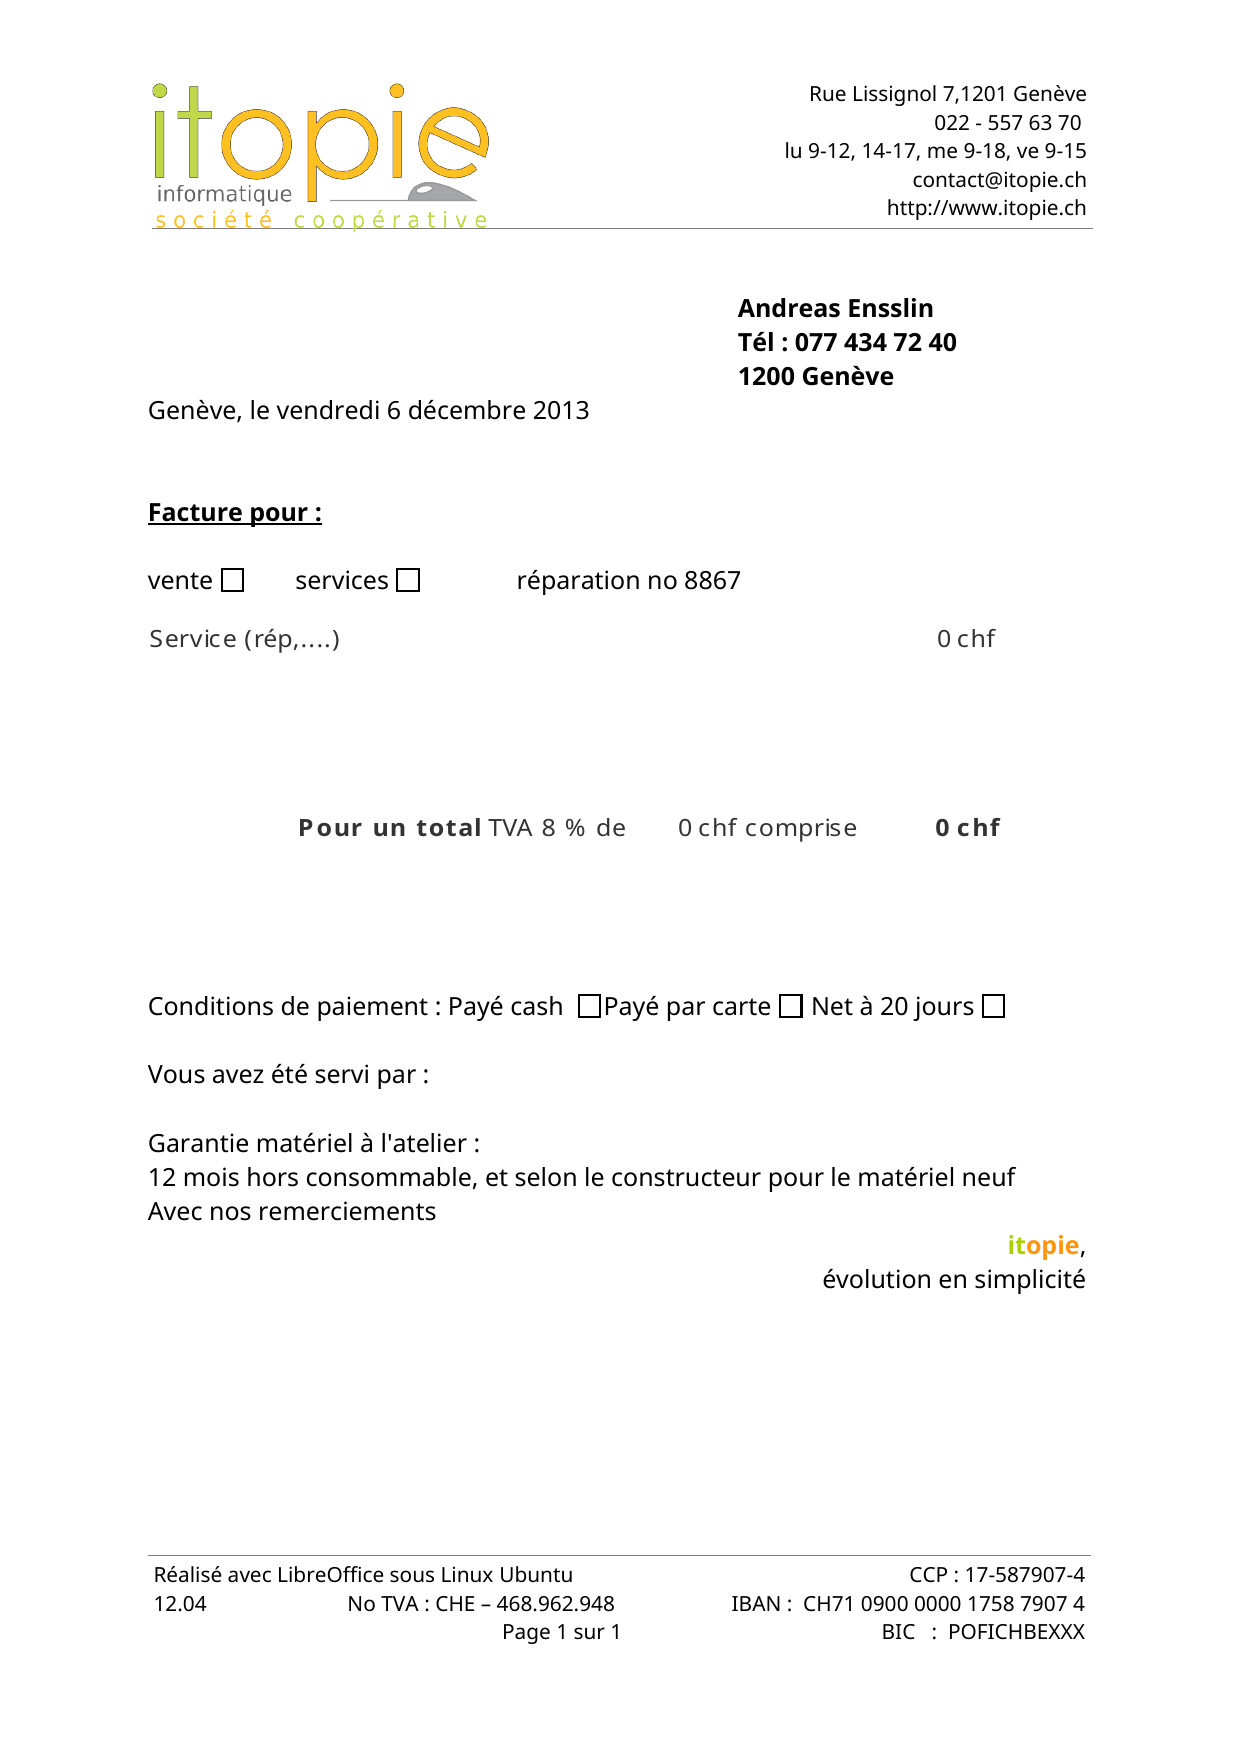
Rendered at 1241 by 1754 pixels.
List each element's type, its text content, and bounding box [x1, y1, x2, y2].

text Garantie matériel à l'atelier : [148, 1125, 1093, 1159]
text évolution en simplicité [148, 1262, 1093, 1296]
text Vous avez été servi par : [148, 1057, 1093, 1091]
text Genève, le vendredi 6 décembre 2013 [148, 392, 1093, 427]
text Tél : 077 434 72 40 [148, 324, 1093, 358]
text 12 mois hors consommable, et selon le constructeur pour le matériel neuf [148, 1159, 1093, 1193]
text Conditions de paiement : Payé cash Payé par carte Net à 20 jours [148, 989, 1093, 1023]
text Avec nos remerciements [148, 1193, 1093, 1227]
text 1200 Genève [148, 358, 1093, 392]
text vente services réparation no 8867 [148, 563, 1093, 597]
text Andreas Ensslin [148, 290, 1093, 324]
text Facture pour : [148, 495, 1093, 529]
text itopie, [148, 1227, 1093, 1262]
picture [138, 72, 500, 244]
